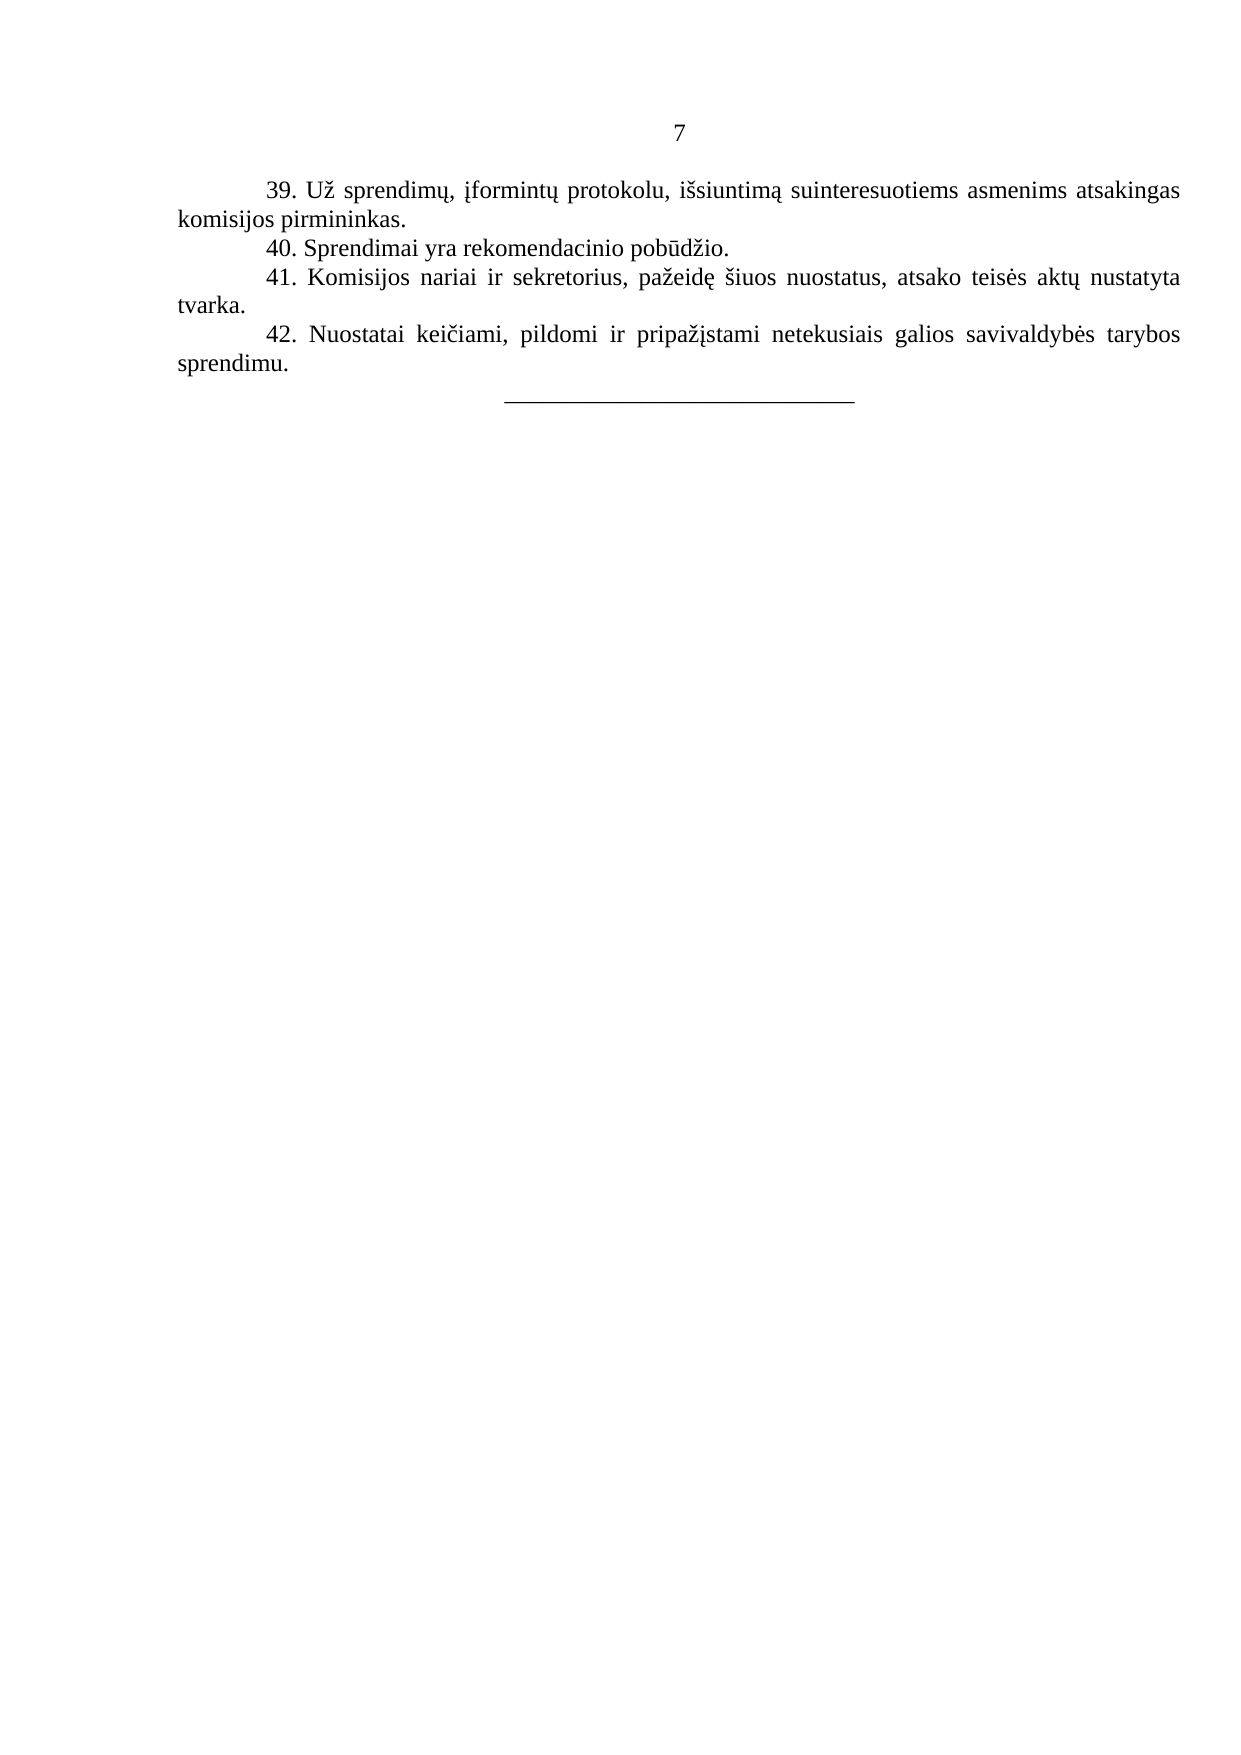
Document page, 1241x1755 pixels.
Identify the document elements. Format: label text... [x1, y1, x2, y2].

text 39. Už sprendimų, įformintų protokolu, išsiuntimą suinteresuotiems asmenims atsakingas komisijos pirmininkas. [177, 176, 1181, 233]
text 41. Komisijos nariai ir sekretorius, pažeidę šiuos nuostatus, atsako teisės aktų nustatyta tvarka. [177, 262, 1181, 319]
text ____________________________ [177, 377, 1181, 406]
text 42. Nuostatai keičiami, pildomi ir pripažįstami netekusiais galios savivaldybės tarybos sprendimu. [177, 319, 1181, 377]
text 40. Sprendimai yra rekomendacinio pobūdžio. [177, 233, 1181, 262]
